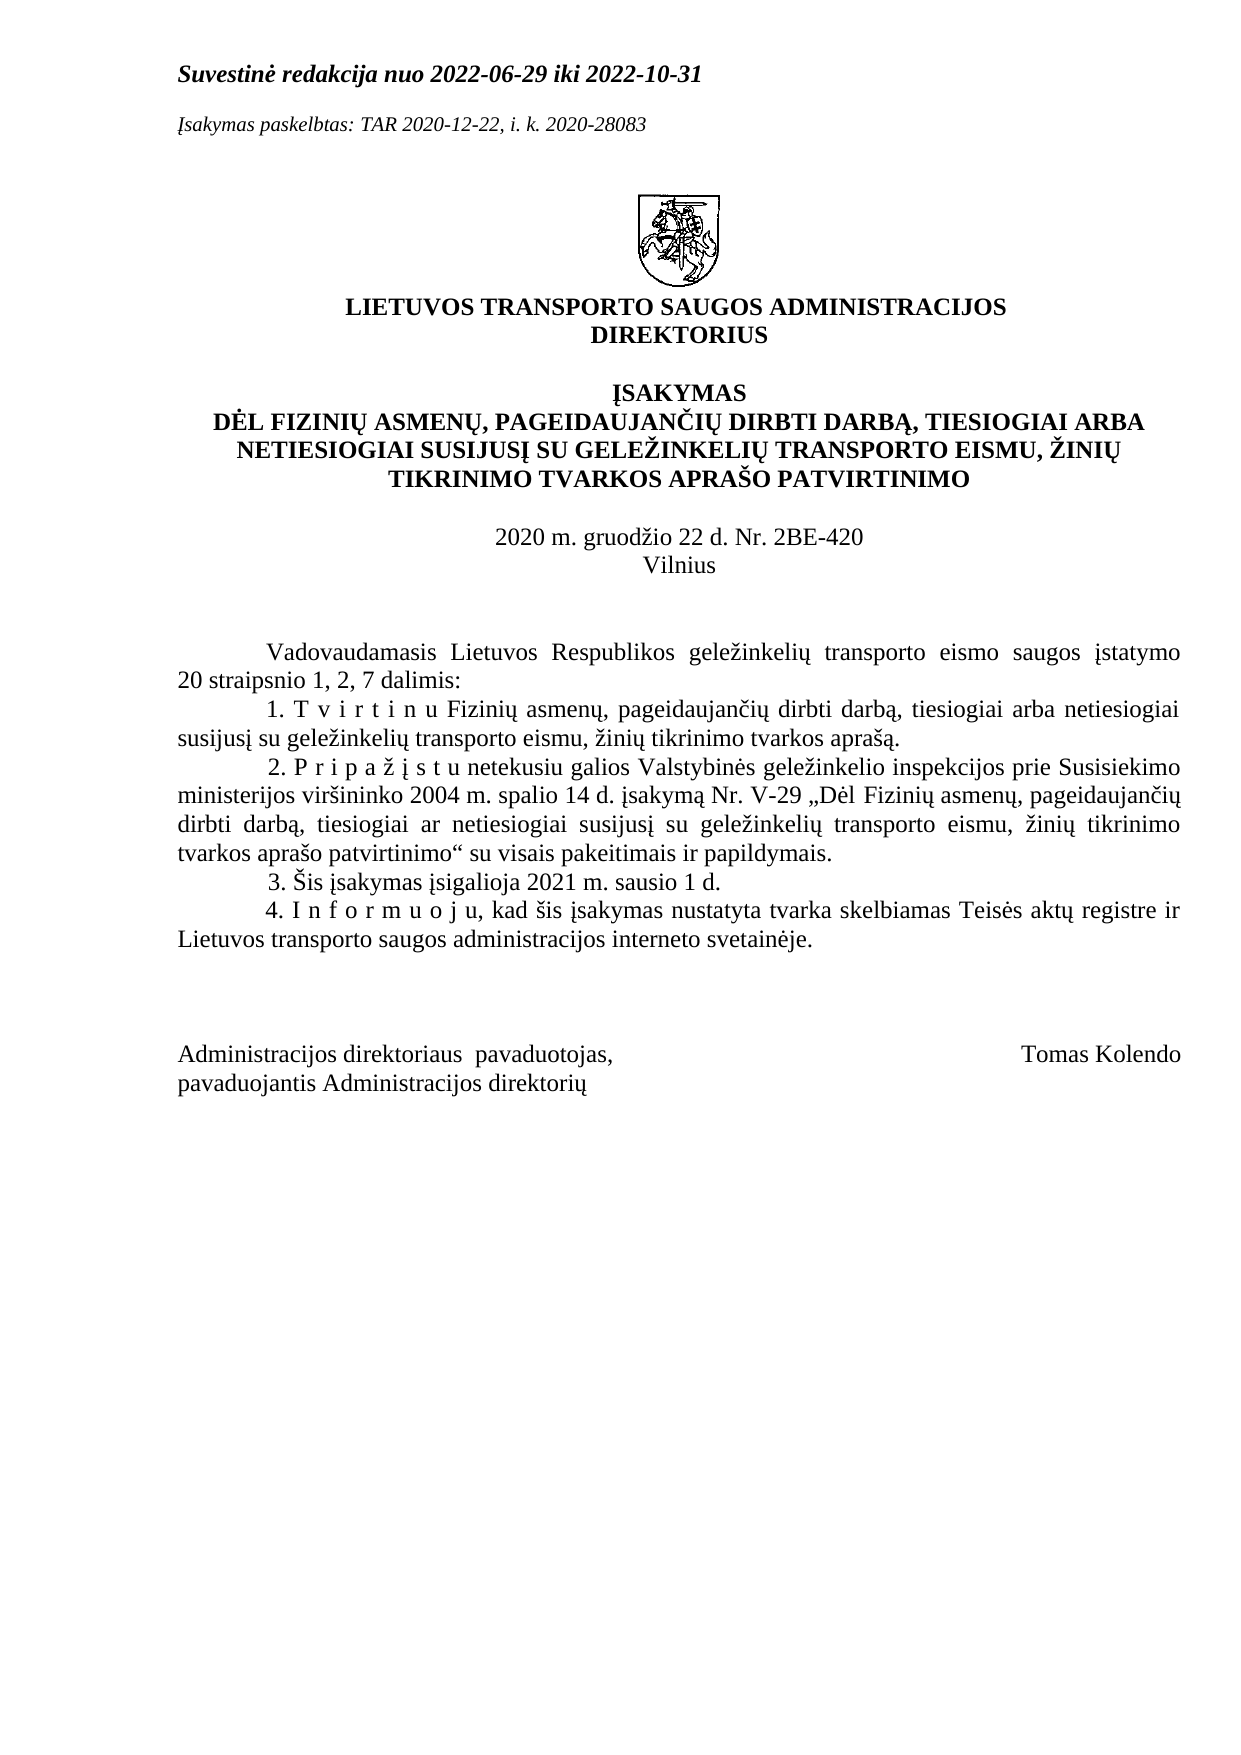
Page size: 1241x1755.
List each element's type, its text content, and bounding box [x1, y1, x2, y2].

text Įsakymas [177, 378, 1181, 407]
text pavaduojantis Administracijos direktorių [177, 1068, 1181, 1097]
text 2. P r i p a ž į s t u netekusiu galios Valstybinės geležinkelio inspekcijos prie Susisiekimo ministerijos viršininko 2004 m. spalio 14 d. įsakymą Nr. V-29 „Dėl Fizinių asmenų, pageidaujančių dirbti darbą, tiesiogiai ar netiesiogiai susijusį su geležinkelių transporto eismu, žinių tikrinimo tvarkos aprašo patvirtinimo“ su visais pakeitimais ir papildymais. [177, 752, 1181, 867]
text DIREKTORIUS [177, 321, 1181, 349]
text Vadovaudamasis Lietuvos Respublikos geležinkelių transporto eismo saugos įstatymo 20 straipsnio 1, 2, 7 dalimis: [177, 637, 1181, 694]
text 2020 m. gruodžio 22 d. Nr. 2BE-420 [177, 522, 1181, 551]
text Vilnius [177, 551, 1181, 579]
text Administracijos direktoriaus pavaduotojas, Tomas Kolendo [177, 1039, 1181, 1068]
text 3. Šis įsakymas įsigalioja 2021 m. sausio 1 d. [177, 867, 1181, 896]
text Suvestinė redakcija nuo 2022-06-29 iki 2022-10-31 [177, 59, 1181, 88]
text 4. I n f o r m u o j u, kad šis įsakymas nustatyta tvarka skelbiamas Teisės aktų registre ir Lietuvos transporto saugos administracijos interneto svetainėje. [177, 896, 1181, 953]
text LIETUVOS TRANSPORTO SAUGOS ADMINISTRACIJOS [177, 292, 1181, 321]
text 1. T v i r t i n u Fizinių asmenų, pageidaujančių dirbti darbą, tiesiogiai arba netiesiogiai susijusį su geležinkelių transporto eismu, žinių tikrinimo tvarkos aprašą. [177, 694, 1181, 752]
text Įsakymas paskelbtas: TAR 2020-12-22, i. k. 2020-28083 [177, 112, 1181, 136]
text DĖL FIZINIŲ ASMENŲ, PAGEIDAUJANČIŲ DIRBTI DARBĄ, TIESIOGIAI ARba NETIESIOGIAI SUSIJUSĮ SU GELEŽINKELIŲ TRANSPORTO EISMU, žinių tikrinimo tvarkos aprašo PATVIRTINIMO [177, 407, 1181, 493]
